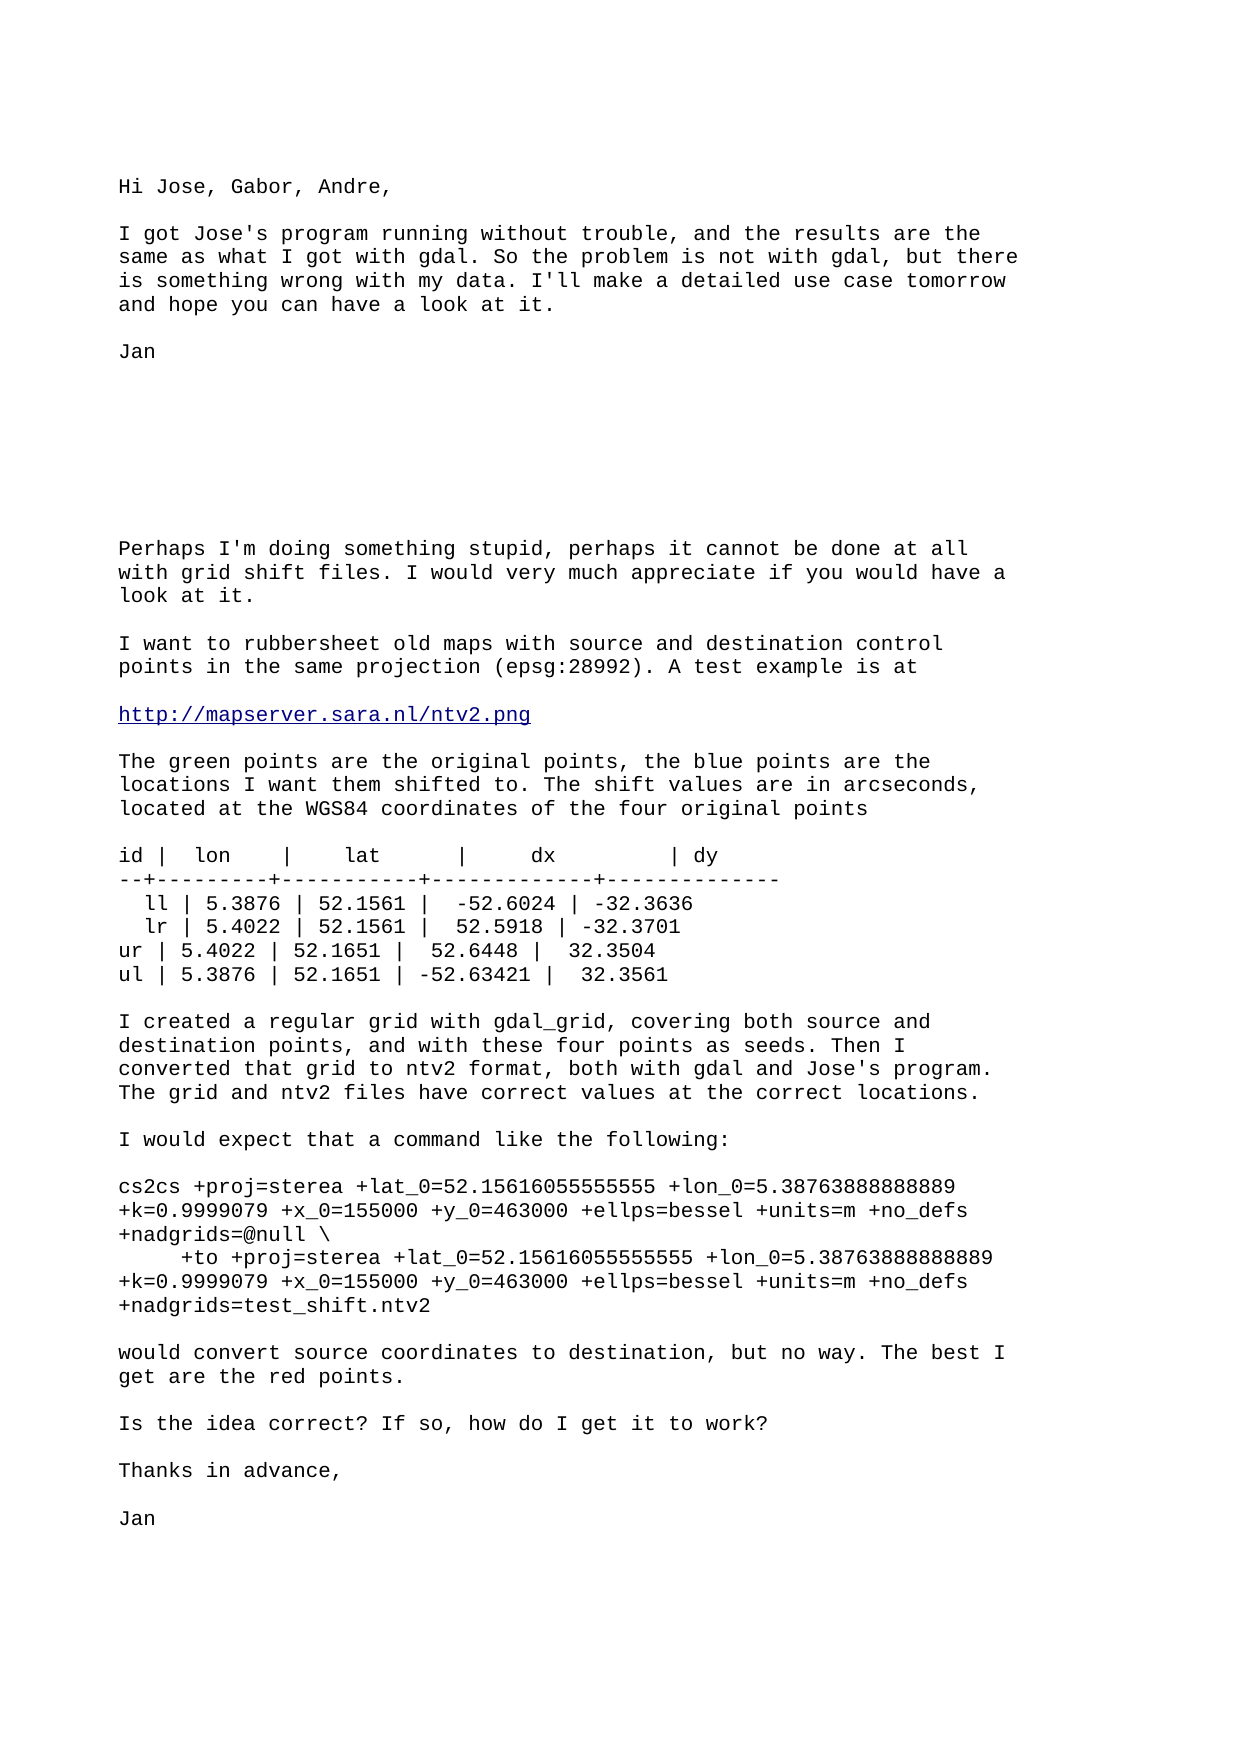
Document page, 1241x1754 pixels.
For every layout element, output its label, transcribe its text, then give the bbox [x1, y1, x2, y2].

text located at the WGS84 coordinates of the four original points [118, 798, 1122, 822]
text is something wrong with my data. I'll make a detailed use case tomorrow [118, 270, 1122, 294]
text look at it. [118, 585, 1122, 609]
text I want to rubbersheet old maps with source and destination control [118, 633, 1122, 656]
text http://mapserver.sara.nl/ntv2.png [118, 703, 1122, 727]
text ul | 5.3876 | 52.1651 | -52.63421 | 32.3561 [118, 964, 1122, 987]
text +to +proj=sterea +lat_0=52.15616055555555 +lon_0=5.38763888888889 [118, 1247, 1122, 1271]
text converted that grid to ntv2 format, both with gdal and Jose's program. [118, 1058, 1122, 1082]
text Jan [118, 341, 1122, 365]
text Perhaps I'm doing something stupid, perhaps it cannot be done at all [118, 538, 1122, 562]
text --+---------+-----------+-------------+-------------- [118, 869, 1122, 893]
text would convert source coordinates to destination, but no way. The best I [118, 1342, 1122, 1366]
text destination points, and with these four points as seeds. Then I [118, 1034, 1122, 1058]
text with grid shift files. I would very much appreciate if you would have a [118, 562, 1122, 585]
text ll | 5.3876 | 52.1561 | -52.6024 | -32.3636 [118, 893, 1122, 916]
text points in the same projection (epsg:28992). A test example is at [118, 656, 1122, 680]
text cs2cs +proj=sterea +lat_0=52.15616055555555 +lon_0=5.38763888888889 [118, 1176, 1122, 1200]
text The grid and ntv2 files have correct values at the correct locations. [118, 1082, 1122, 1106]
text I created a regular grid with gdal_grid, covering both source and [118, 1011, 1122, 1034]
text +k=0.9999079 +x_0=155000 +y_0=463000 +ellps=bessel +units=m +no_defs [118, 1271, 1122, 1295]
text Thanks in advance, [118, 1460, 1122, 1484]
text locations I want them shifted to. The shift values are in arcseconds, [118, 774, 1122, 798]
text same as what I got with gdal. So the problem is not with gdal, but there [118, 247, 1122, 270]
text Jan [118, 1507, 1122, 1531]
text +k=0.9999079 +x_0=155000 +y_0=463000 +ellps=bessel +units=m +no_defs [118, 1200, 1122, 1224]
text get are the red points. [118, 1366, 1122, 1389]
text id | lon | lat | dx | dy [118, 845, 1122, 869]
text Hi Jose, Gabor, Andre, [118, 176, 1122, 199]
text Is the idea correct? If so, how do I get it to work? [118, 1413, 1122, 1437]
text The green points are the original points, the blue points are the [118, 751, 1122, 774]
text I got Jose's program running without trouble, and the results are the [118, 223, 1122, 247]
text +nadgrids=test_shift.ntv2 [118, 1295, 1122, 1318]
text and hope you can have a look at it. [118, 294, 1122, 317]
text I would expect that a command like the following: [118, 1129, 1122, 1153]
text lr | 5.4022 | 52.1561 | 52.5918 | -32.3701 [118, 916, 1122, 940]
text ur | 5.4022 | 52.1651 | 52.6448 | 32.3504 [118, 940, 1122, 964]
text +nadgrids=@null \ [118, 1224, 1122, 1247]
